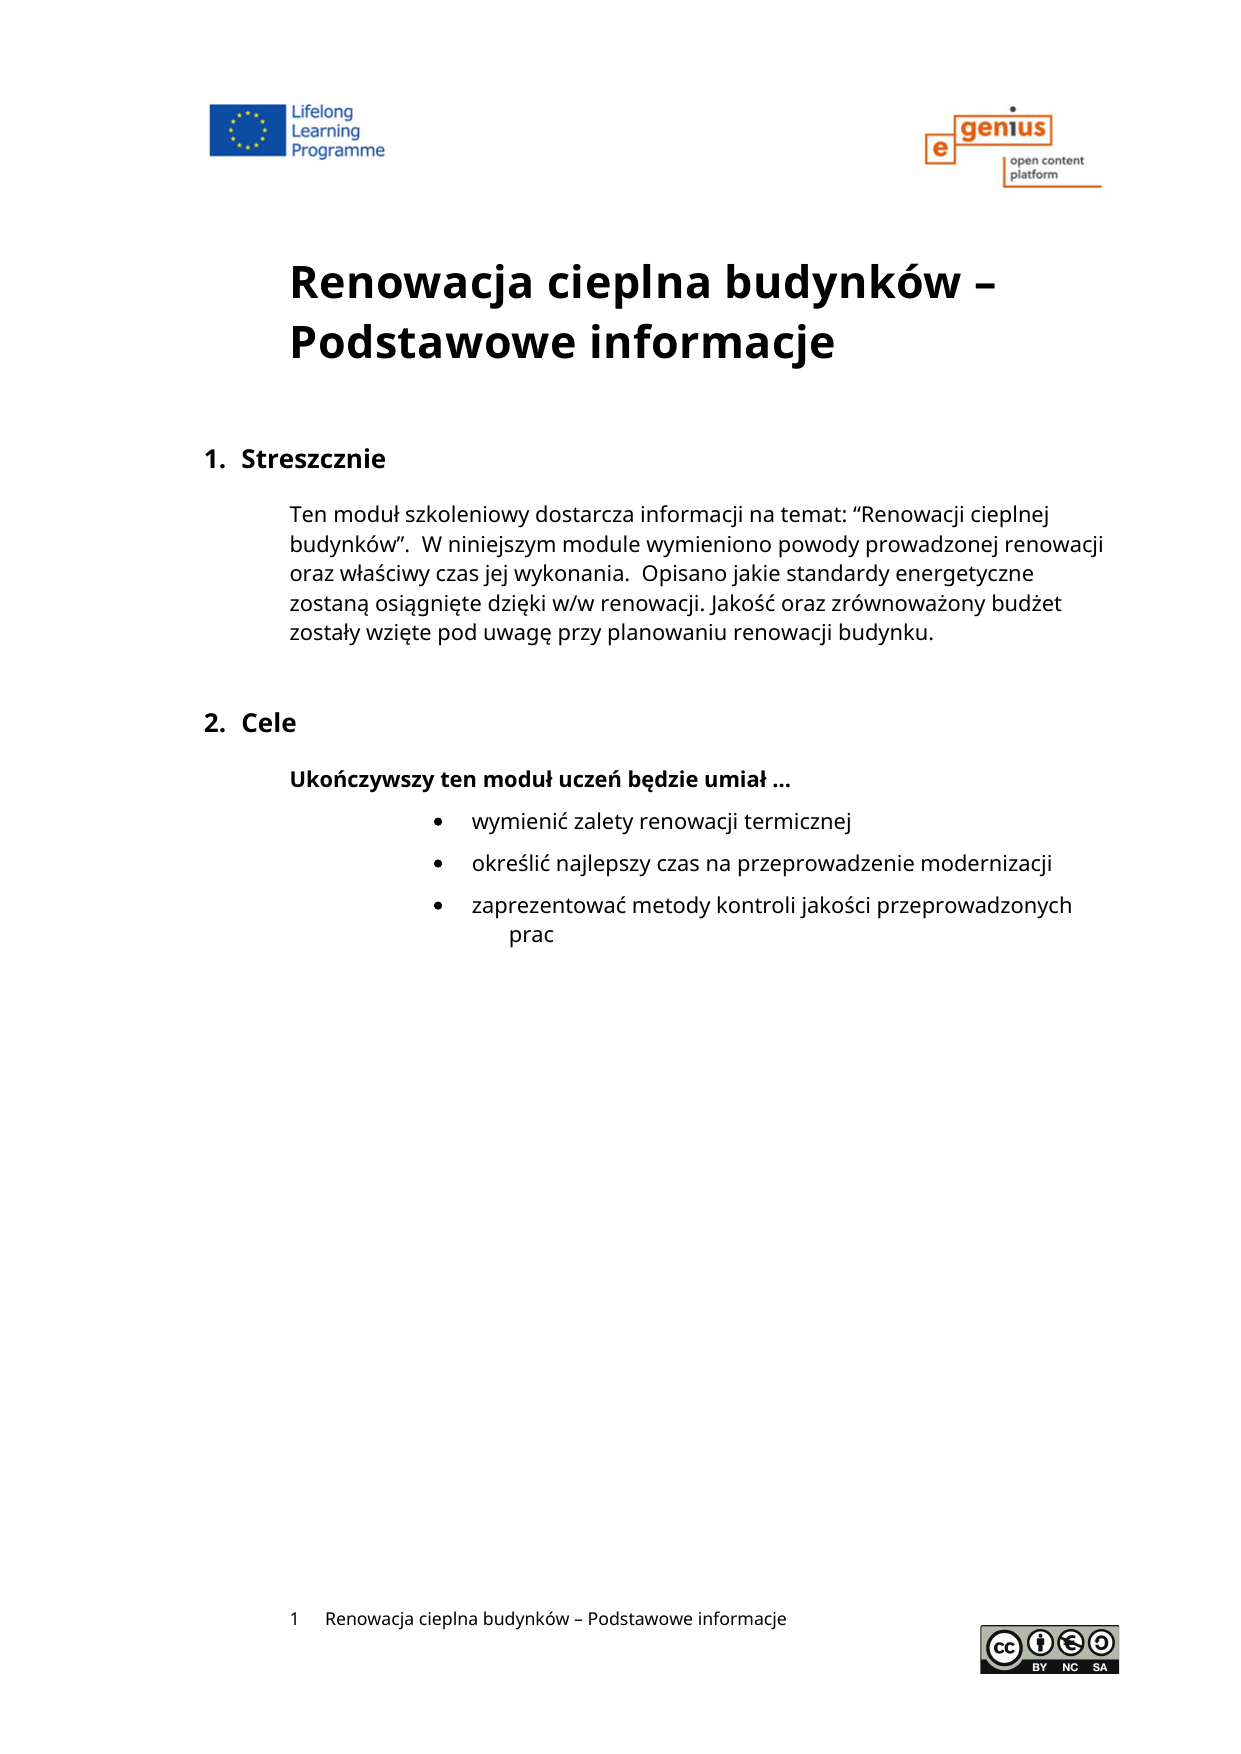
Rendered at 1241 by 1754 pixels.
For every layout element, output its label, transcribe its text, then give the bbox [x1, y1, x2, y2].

subtitle Streszcznie [204, 445, 1119, 474]
list określić najlepszy czas na przeprowadzenie modernizacji [434, 848, 1119, 877]
text Ukończywszy ten moduł uczeń będzie umiał … [289, 764, 1119, 793]
text Ten moduł szkoleniowy dostarcza informacji na temat: “Renowacji cieplnej budynków”. W niniejszym module wymieniono powody prowadzonej renowacji oraz właściwy czas jej wykonania. Opisano jakie standardy energetyczne zostaną osiągnięte dzięki w/w renowacji. Jakość oraz zrównoważony budżet zostały wzięte pod uwagę przy planowaniu renowacji budynku. [289, 499, 1119, 647]
subtitle Cele [204, 709, 1119, 739]
list zaprezentować metody kontroli jakości przeprowadzonych prac [434, 890, 1119, 949]
text Renowacja cieplna budynków – Podstawowe informacje [289, 252, 1119, 370]
list wymienić zalety renowacji termicznej [434, 806, 1119, 835]
